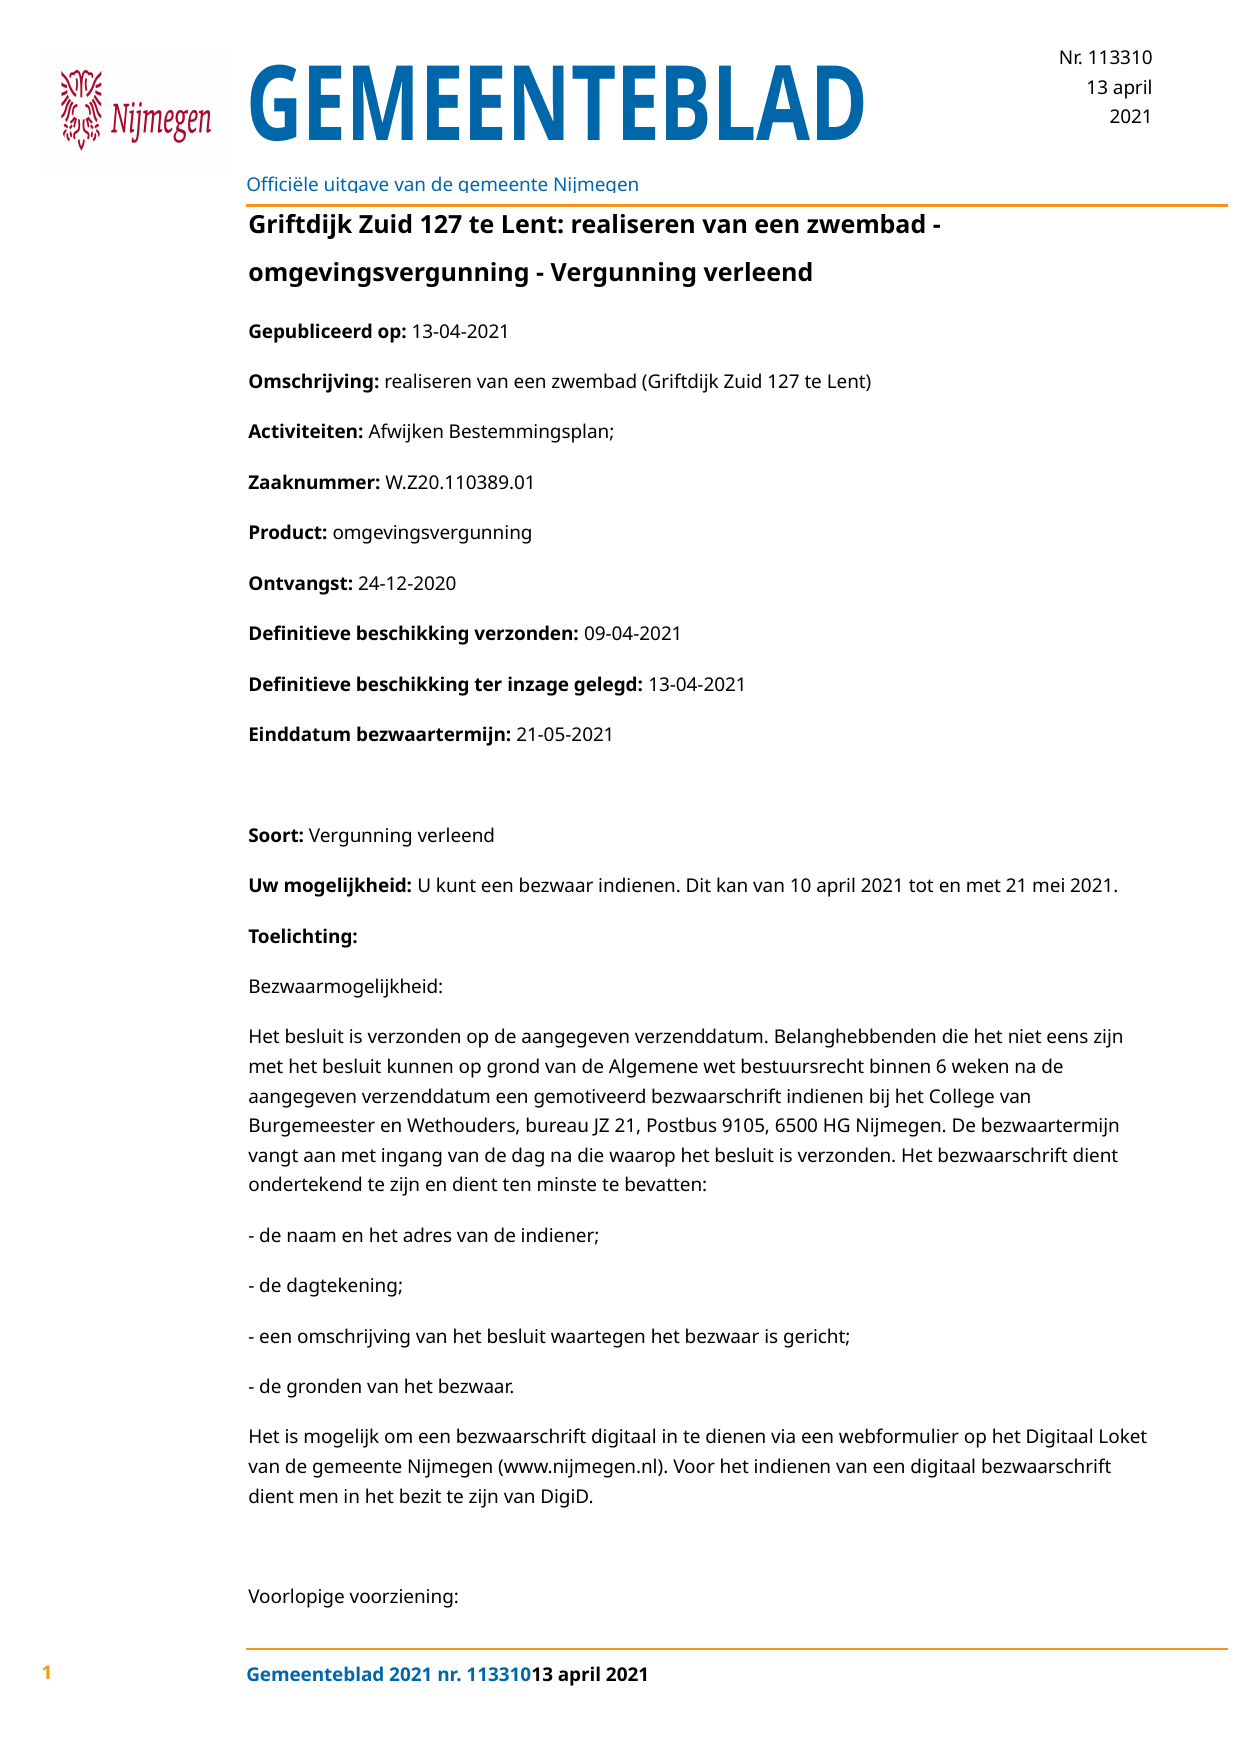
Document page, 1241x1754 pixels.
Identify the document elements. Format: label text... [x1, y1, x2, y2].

text Het is mogelijk om een bezwaarschrift digitaal in te dienen via een webformulier op het Digitaal Loket van de gemeente Nijmegen (www.nijmegen.nl). Voor het indienen van een digitaal bezwaarschrift dient men in het bezit te zijn van DigiD. [248, 1424, 1152, 1509]
text Definitieve beschikking verzonden: 09-04-2021 [248, 620, 1152, 646]
text Activiteiten: Afwijken Bestemmingsplan; [248, 419, 1152, 444]
text Het besluit is verzonden op de aangegeven verzenddatum. Belanghebbenden die het niet eens zijn met het besluit kunnen op grond van de Algemene wet bestuursrecht binnen 6 weken na de aangegeven verzenddatum een gemotiveerd bezwaarschrift indienen bij het College van Burgemeester en Wethouders, bureau JZ 21, Postbus 9105, 6500 HG Nijmegen. De bezwaartermijn vangt aan met ingang van de dag na die waarop het besluit is verzonden. Het bezwaarschrift dient ondertekend te zijn en dient ten minste te bevatten: [248, 1024, 1152, 1197]
text Gepubliceerd op: 13-04-2021 [248, 318, 1152, 344]
picture [41, 47, 231, 172]
text Ontvangst: 24-12-2020 [248, 570, 1152, 596]
text - een omschrijving van het besluit waartegen het bezwaar is gericht; [248, 1323, 1152, 1349]
text - de dagtekening; [248, 1272, 1152, 1298]
text Bezwaarmogelijkheid: [248, 973, 1152, 999]
text Soort: Vergunning verleend [248, 822, 1152, 848]
text - de naam en het adres van de indiener; [248, 1222, 1152, 1248]
text Uw mogelijkheid: U kunt een bezwaar indienen. Dit kan van 10 april 2021 tot en met 21 mei 2021. [248, 872, 1152, 898]
text Voorlopige voorziening: [248, 1584, 1152, 1609]
text Definitieve beschikking ter inzage gelegd: 13-04-2021 [248, 671, 1152, 697]
text Einddatum bezwaartermijn: 21-05-2021 [248, 721, 1152, 747]
text Product: omgevingsvergunning [248, 519, 1152, 545]
text - de gronden van het bezwaar. [248, 1373, 1152, 1399]
text Omschrijving: realiseren van een zwembad (Griftdijk Zuid 127 te Lent) [248, 368, 1152, 394]
text Griftdijk Zuid 127 te Lent: realiseren van een zwembad - omgevingsvergunning - Vergunning verleend [248, 207, 1152, 288]
text Toelichting: [248, 923, 1152, 949]
text Zaaknummer: W.Z20.110389.01 [248, 469, 1152, 495]
